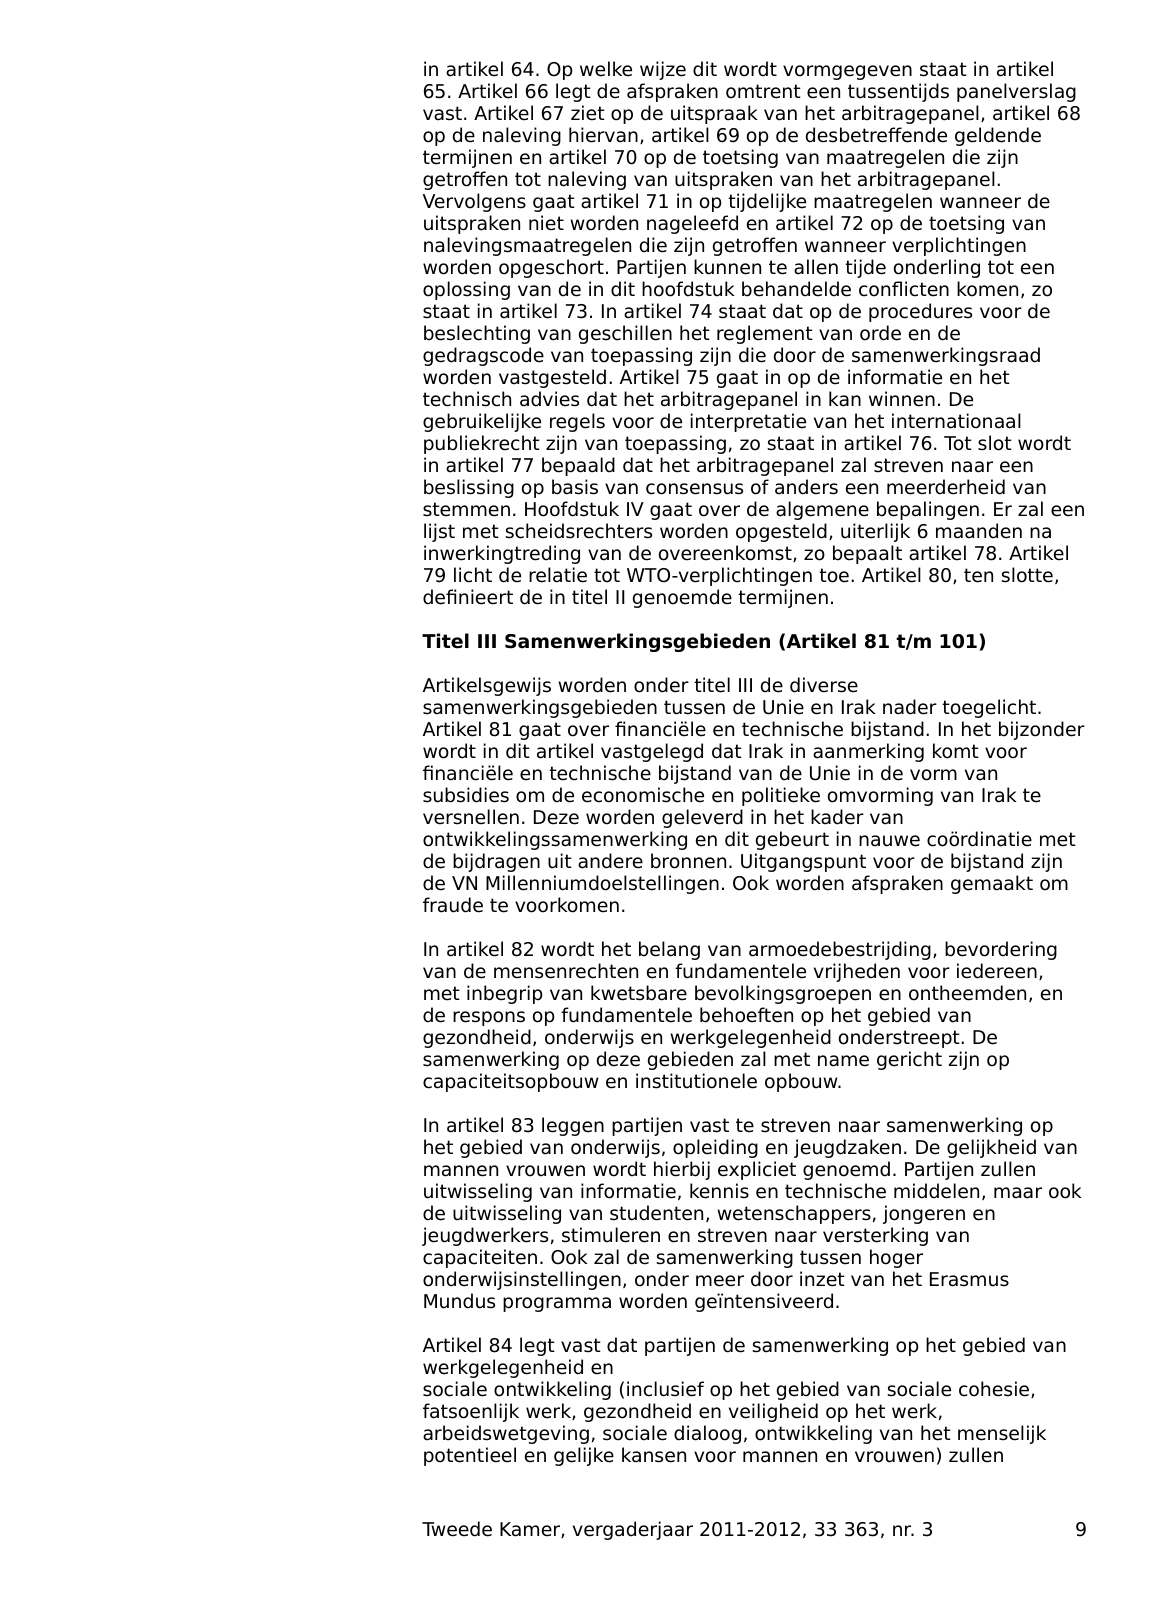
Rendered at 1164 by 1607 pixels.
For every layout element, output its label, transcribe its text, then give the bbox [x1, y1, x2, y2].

text in artikel 64. Op welke wijze dit wordt vormgegeven staat in artikel 65. Artikel 66 legt de afspraken omtrent een tussentijds panelverslag vast. Artikel 67 ziet op de uitspraak van het arbitragepanel, artikel 68 op de naleving hiervan, artikel 69 op de desbetreffende geldende termijnen en artikel 70 op de toetsing van maatregelen die zijn getroffen tot naleving van uitspraken van het arbitragepanel. Vervolgens gaat artikel 71 in op tijdelijke maatregelen wanneer de uitspraken niet worden nageleefd en artikel 72 op de toetsing van nalevingsmaatregelen die zijn getroffen wanneer verplichtingen worden opgeschort. Partijen kunnen te allen tijde onderling tot een oplossing van de in dit hoofdstuk behandelde conflicten komen, zo staat in artikel 73. In artikel 74 staat dat op de procedures voor de beslechting van geschillen het reglement van orde en de gedragscode van toepassing zijn die door de samenwerkingsraad worden vastgesteld. Artikel 75 gaat in op de informatie en het technisch advies dat het arbitragepanel in kan winnen. De gebruikelijke regels voor de interpretatie van het internationaal publiekrecht zijn van toepassing, zo staat in artikel 76. Tot slot wordt in artikel 77 bepaald dat het arbitragepanel zal streven naar een beslissing op basis van consensus of anders een meerderheid van stemmen. Hoofdstuk IV gaat over de algemene bepalingen. Er zal een lijst met scheidsrechters worden opgesteld, uiterlijk 6 maanden na inwerkingtreding van de overeenkomst, zo bepaalt artikel 78. Artikel 79 licht de relatie tot WTO-verplichtingen toe. Artikel 80, ten slotte, definieert de in titel II genoemde termijnen. [422, 59, 1087, 608]
text sociale ontwikkeling (inclusief op het gebied van sociale cohesie, fatsoenlijk werk, gezondheid en veiligheid op het werk, arbeidswetgeving, sociale dialoog, ontwikkeling van het menselijk potentieel en gelijke kansen voor mannen en vrouwen) zullen [422, 1379, 1087, 1467]
text Artikel 84 legt vast dat partijen de samenwerking op het gebied van werkgelegenheid en [422, 1335, 1087, 1379]
text In artikel 83 leggen partijen vast te streven naar samenwerking op het gebied van onderwijs, opleiding en jeugdzaken. De gelijkheid van mannen vrouwen wordt hierbij expliciet genoemd. Partijen zullen uitwisseling van informatie, kennis en technische middelen, maar ook de uitwisseling van studenten, wetenschappers, jongeren en jeugdwerkers, stimuleren en streven naar versterking van capaciteiten. Ook zal de samenwerking tussen hoger onderwijsinstellingen, onder meer door inzet van het Erasmus Mundus programma worden geïntensiveerd. [422, 1115, 1087, 1313]
subtitle Titel III Samenwerkingsgebieden (Artikel 81 t/m 101) [422, 631, 1087, 653]
text Artikelsgewijs worden onder titel III de diverse samenwerkingsgebieden tussen de Unie en Irak nader toegelicht. Artikel 81 gaat over financiële en technische bijstand. In het bijzonder wordt in dit artikel vastgelegd dat Irak in aanmerking komt voor financiële en technische bijstand van de Unie in de vorm van subsidies om de economische en politieke omvorming van Irak te versnellen. Deze worden geleverd in het kader van ontwikkelingssamenwerking en dit gebeurt in nauwe coördinatie met de bijdragen uit andere bronnen. Uitgangspunt voor de bijstand zijn de VN Millenniumdoelstellingen. Ook worden afspraken gemaakt om fraude te voorkomen. [422, 675, 1087, 917]
text In artikel 82 wordt het belang van armoedebestrijding, bevordering van de mensenrechten en fundamentele vrijheden voor iedereen, met inbegrip van kwetsbare bevolkingsgroepen en ontheemden, en de respons op fundamentele behoeften op het gebied van gezondheid, onderwijs en werkgelegenheid onderstreept. De samenwerking op deze gebieden zal met name gericht zijn op capaciteitsopbouw en institutionele opbouw. [422, 939, 1087, 1093]
